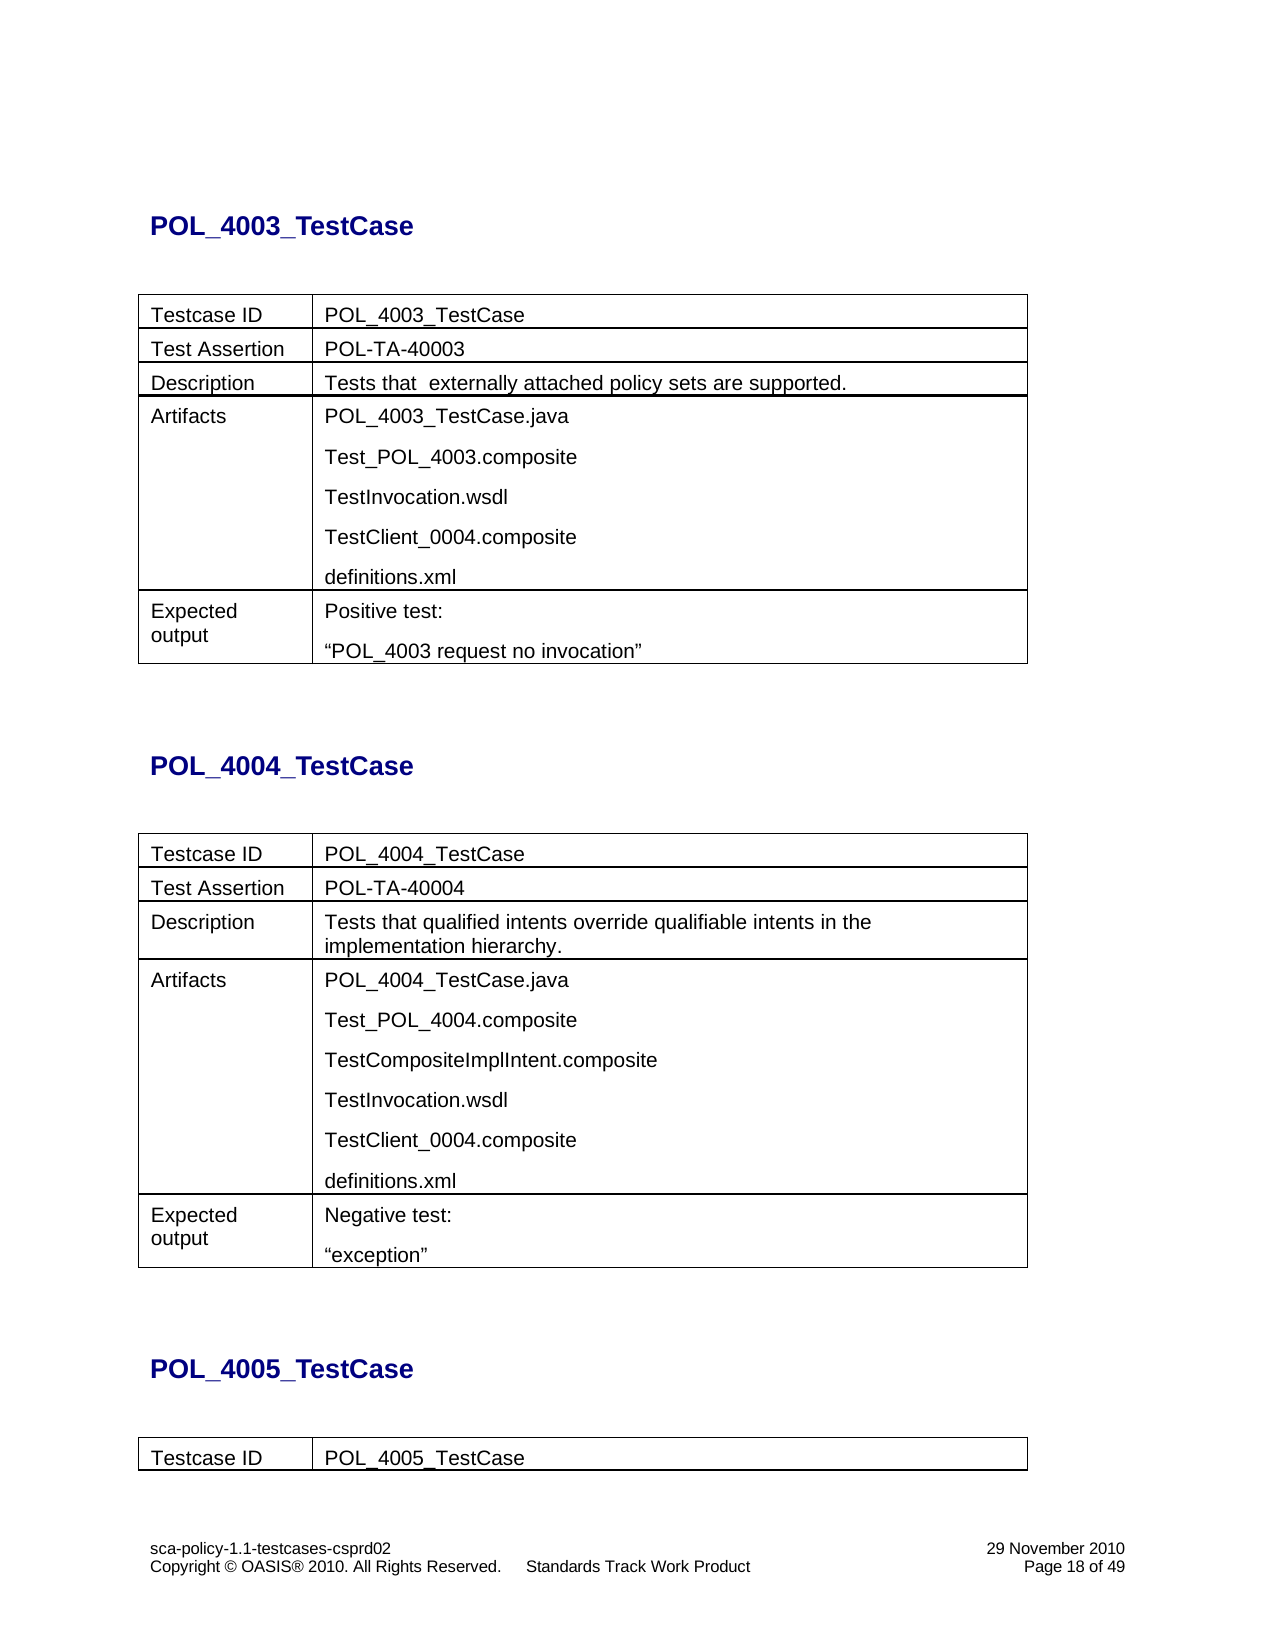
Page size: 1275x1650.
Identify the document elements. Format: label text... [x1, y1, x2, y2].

table_header POL_4005_TestCase [313, 1438, 1027, 1469]
table_cell Negative test: “exception” [313, 1195, 1027, 1267]
table_cell Tests that qualified intents override qualifiable intents in the implementation hierarchy. [313, 902, 1027, 958]
table_header Testcase ID [139, 1438, 312, 1469]
table_cell POL-TA-40004 [313, 868, 1027, 900]
subtitle POL_4003_TestCase [150, 211, 1125, 241]
table_cell POL-TA-40003 [313, 329, 1027, 361]
subtitle POL_4004_TestCase [150, 751, 1125, 781]
table_header Testcase ID [139, 834, 312, 866]
table_cell Test Assertion [139, 329, 312, 361]
table_cell Positive test: “POL_4003 request no invocation” [313, 591, 1027, 663]
table_cell Description [139, 902, 312, 958]
table_cell Test Assertion [139, 868, 312, 900]
table_header POL_4004_TestCase [313, 834, 1027, 866]
table_cell Artifacts [139, 397, 312, 589]
table_header POL_4003_TestCase [313, 295, 1027, 327]
subtitle POL_4005_TestCase [150, 1354, 1125, 1384]
table_cell POL_4004_TestCase.java Test_POL_4004.composite TestCompositeImplIntent.composite TestInvocation.wsdl TestClient_0004.composite definitions.xml [313, 960, 1027, 1193]
table_cell Expected output [139, 1195, 312, 1267]
table_cell Description [139, 363, 312, 394]
table_cell Expected output [139, 591, 312, 663]
table_cell POL_4003_TestCase.java Test_POL_4003.composite TestInvocation.wsdl TestClient_0004.composite definitions.xml [313, 397, 1027, 589]
table_header Testcase ID [139, 295, 312, 327]
table_cell Tests that externally attached policy sets are supported. [313, 363, 1027, 394]
table_cell Artifacts [139, 960, 312, 1193]
